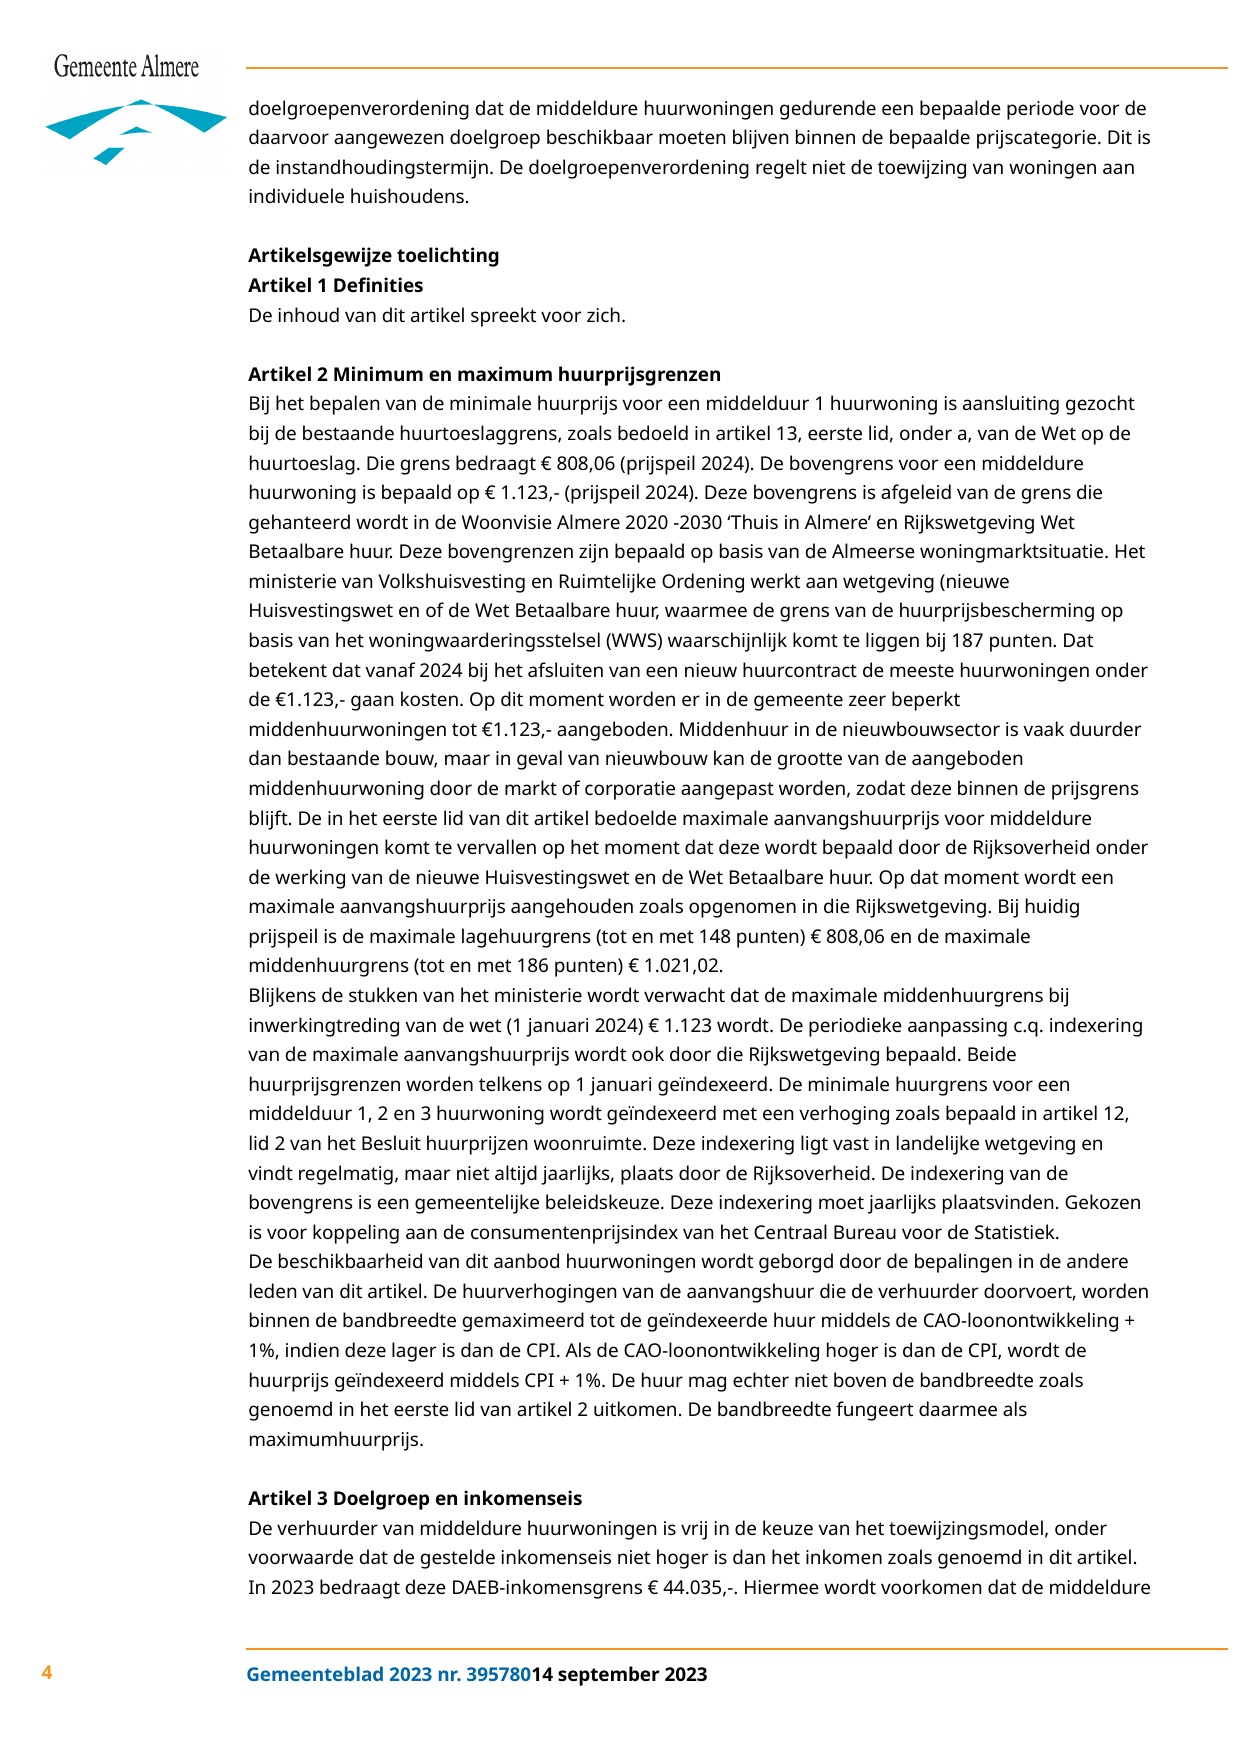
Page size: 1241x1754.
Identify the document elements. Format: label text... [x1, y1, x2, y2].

text De beschikbaarheid van dit aanbod huurwoningen wordt geborgd door de bepalingen in de andere leden van dit artikel. De huurverhogingen van de aanvangshuur die de verhuurder doorvoert, worden binnen de bandbreedte gemaximeerd tot de geïndexeerde huur middels de CAO-loonontwikkeling + 1%, indien deze lager is dan de CPI. Als de CAO-loonontwikkeling hoger is dan de CPI, wordt de huurprijs geïndexeerd middels CPI + 1%. De huur mag echter niet boven de bandbreedte zoals genoemd in het eerste lid van artikel 2 uitkomen. De bandbreedte fungeert daarmee als maximumhuurprijs. [248, 1248, 1152, 1452]
text Blijkens de stukken van het ministerie wordt verwacht dat de maximale middenhuurgrens bij inwerkingtreding van de wet (1 januari 2024) € 1.123 wordt. De periodieke aanpassing c.q. indexering van de maximale aanvangshuurprijs wordt ook door die Rijkswetgeving bepaald. Beide huurprijsgrenzen worden telkens op 1 januari geïndexeerd. De minimale huurgrens voor een middelduur 1, 2 en 3 huurwoning wordt geïndexeerd met een verhoging zoals bepaald in artikel 12, lid 2 van het Besluit huurprijzen woonruimte. Deze indexering ligt vast in landelijke wetgeving en vindt regelmatig, maar niet altijd jaarlijks, plaats door de Rijksoverheid. De indexering van de bovengrens is een gemeentelijke beleidskeuze. Deze indexering moet jaarlijks plaatsvinden. Gekozen is voor koppeling aan de consumentenprijsindex van het Centraal Bureau voor de Statistiek. [248, 982, 1152, 1245]
picture [41, 47, 231, 172]
text De inhoud van dit artikel spreekt voor zich. [248, 302, 1152, 328]
text De verhuurder van middeldure huurwoningen is vrij in de keuze van het toewijzingsmodel, onder voorwaarde dat de gestelde inkomenseis niet hoger is dan het inkomen zoals genoemd in dit artikel. In 2023 bedraagt deze DAEB-inkomensgrens € 44.035,-. Hiermee wordt voorkomen dat de middeldure [248, 1515, 1152, 1600]
text Bij het bepalen van de minimale huurprijs voor een middelduur 1 huurwoning is aansluiting gezocht bij de bestaande huurtoeslaggrens, zoals bedoeld in artikel 13, eerste lid, onder a, van de Wet op de huurtoeslag. Die grens bedraagt € 808,06 (prijspeil 2024). De bovengrens voor een middeldure huurwoning is bepaald op € 1.123,- (prijspeil 2024). Deze bovengrens is afgeleid van de grens die gehanteerd wordt in de Woonvisie Almere 2020 -2030 ‘Thuis in Almere’ en Rijkswetgeving Wet Betaalbare huur. Deze bovengrenzen zijn bepaald op basis van de Almeerse woningmarktsituatie. Het ministerie van Volkshuisvesting en Ruimtelijke Ordening werkt aan wetgeving (nieuwe Huisvestingswet en of de Wet Betaalbare huur, waarmee de grens van de huurprijsbescherming op basis van het woningwaarderingsstelsel (WWS) waarschijnlijk komt te liggen bij 187 punten. Dat betekent dat vanaf 2024 bij het afsluiten van een nieuw huurcontract de meeste huurwoningen onder de €1.123,- gaan kosten. Op dit moment worden er in de gemeente zeer beperkt middenhuurwoningen tot €1.123,- aangeboden. Middenhuur in de nieuwbouwsector is vaak duurder dan bestaande bouw, maar in geval van nieuwbouw kan de grootte van de aangeboden middenhuurwoning door de markt of corporatie aangepast worden, zodat deze binnen de prijsgrens blijft. De in het eerste lid van dit artikel bedoelde maximale aanvangshuurprijs voor middeldure huurwoningen komt te vervallen op het moment dat deze wordt bepaald door de Rijksoverheid onder de werking van de nieuwe Huisvestingswet en de Wet Betaalbare huur. Op dat moment wordt een maximale aanvangshuurprijs aangehouden zoals opgenomen in die Rijkswetgeving. Bij huidig prijspeil is de maximale lagehuurgrens (tot en met 148 punten) € 808,06 en de maximale middenhuurgrens (tot en met 186 punten) € 1.021,02. [248, 391, 1152, 978]
text Artikel 2 Minimum en maximum huurprijsgrenzen [248, 361, 1152, 387]
text Artikel 3 Doelgroep en inkomenseis [248, 1485, 1152, 1511]
text doelgroepenverordening dat de middeldure huurwoningen gedurende een bepaalde periode voor de daarvoor aangewezen doelgroep beschikbaar moeten blijven binnen de bepaalde prijscategorie. Dit is de instandhoudingstermijn. De doelgroepenverordening regelt niet de toewijzing van woningen aan individuele huishoudens. [248, 95, 1152, 209]
text Artikel 1 Definities [248, 272, 1152, 298]
text Artikelsgewijze toelichting [248, 243, 1152, 268]
